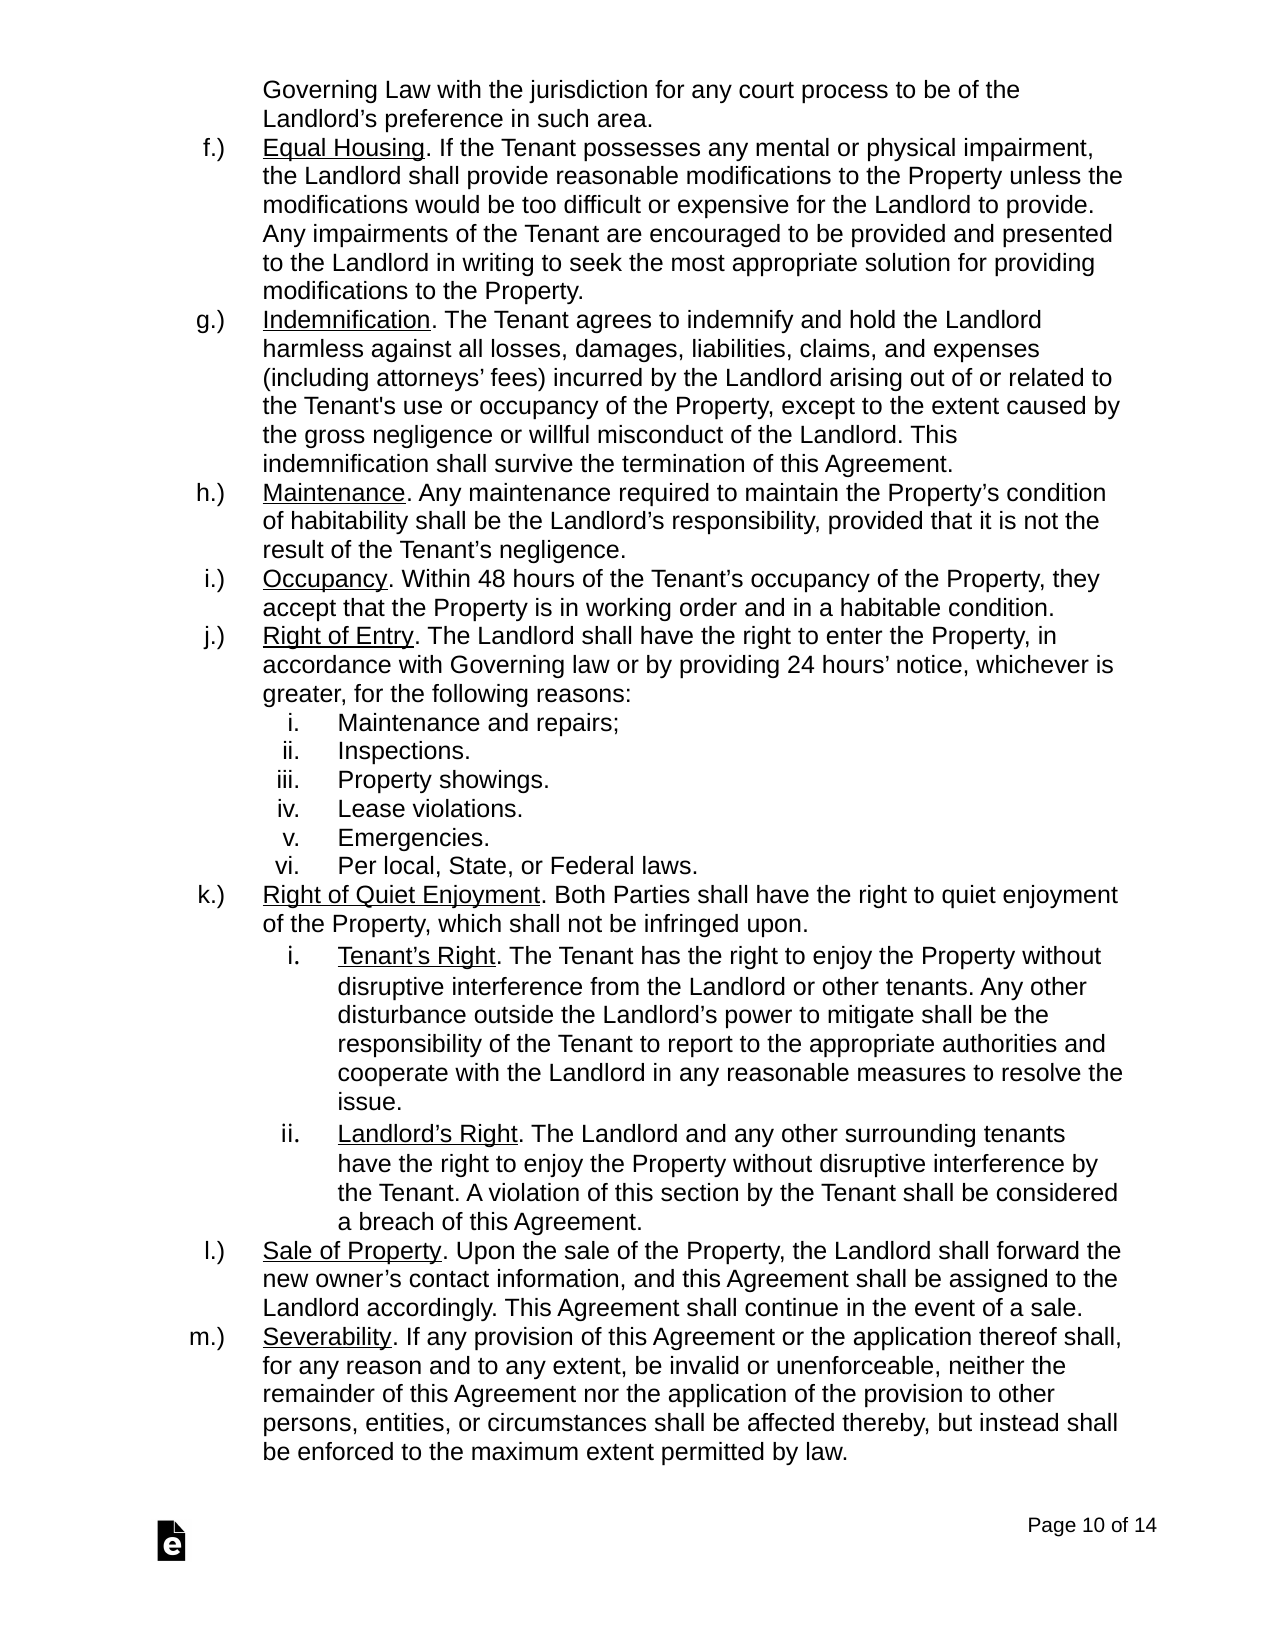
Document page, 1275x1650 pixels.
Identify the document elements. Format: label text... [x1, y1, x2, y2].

list Maintenance and repairs; [300, 707, 1125, 736]
list Lease violations. [300, 794, 1125, 822]
list Per local, State, or Federal laws. [300, 851, 1125, 880]
list Equal Housing. If the Tenant possesses any mental or physical impairment, the Landlord shall provide reasonable modifications to the Property unless the modifications would be too difficult or expensive for the Landlord to provide. Any impairments of the Tenant are encouraged to be provided and presented to the Landlord in writing to seek the most appropriate solution for providing modifications to the Property. [225, 132, 1125, 305]
list Right of Quiet Enjoyment. Both Parties shall have the right to quiet enjoyment of the Property, which shall not be infringed upon. [225, 880, 1125, 937]
list Severability. If any provision of this Agreement or the application thereof shall, for any reason and to any extent, be invalid or unenforceable, neither the remainder of this Agreement nor the application of the provision to other persons, entities, or circumstances shall be affected thereby, but instead shall be enforced to the maximum extent permitted by law. [225, 1322, 1125, 1466]
list Right of Entry. The Landlord shall have the right to enter the Property, in accordance with Governing law or by providing 24 hours’ notice, whichever is greater, for the following reasons: [225, 621, 1125, 707]
list Property showings. [300, 765, 1125, 794]
list Tenant’s Right. The Tenant has the right to enjoy the Property without disruptive interference from the Landlord or other tenants. Any other disturbance outside the Landlord’s power to mitigate shall be the responsibility of the Tenant to report to the appropriate authorities and cooperate with the Landlord in any reasonable measures to resolve the issue. [300, 937, 1125, 1115]
list Maintenance. Any maintenance required to maintain the Property’s condition of habitability shall be the Landlord’s responsibility, provided that it is not the result of the Tenant’s negligence. [225, 477, 1125, 564]
list Emergencies. [300, 822, 1125, 851]
list Occupancy. Within 48 hours of the Tenant’s occupancy of the Property, they accept that the Property is in working order and in a habitable condition. [225, 564, 1125, 621]
list Inspections. [300, 736, 1125, 765]
list Sale of Property. Upon the sale of the Property, the Landlord shall forward the new owner’s contact information, and this Agreement shall be assigned to the Landlord accordingly. This Agreement shall continue in the event of a sale. [225, 1236, 1125, 1322]
list Indemnification. The Tenant agrees to indemnify and hold the Landlord harmless against all losses, damages, liabilities, claims, and expenses (including attorneys’ fees) incurred by the Landlord arising out of or related to the Tenant's use or occupancy of the Property, except to the extent caused by the gross negligence or willful misconduct of the Landlord. This indemnification shall survive the termination of this Agreement. [225, 305, 1125, 477]
list Governing Law with the jurisdiction for any court process to be of the Landlord’s preference in such area. [225, 75, 1125, 132]
list Landlord’s Right. The Landlord and any other surrounding tenants have the right to enjoy the Property without disruptive interference by the Tenant. A violation of this section by the Tenant shall be considered a breach of this Agreement. [300, 1115, 1125, 1236]
